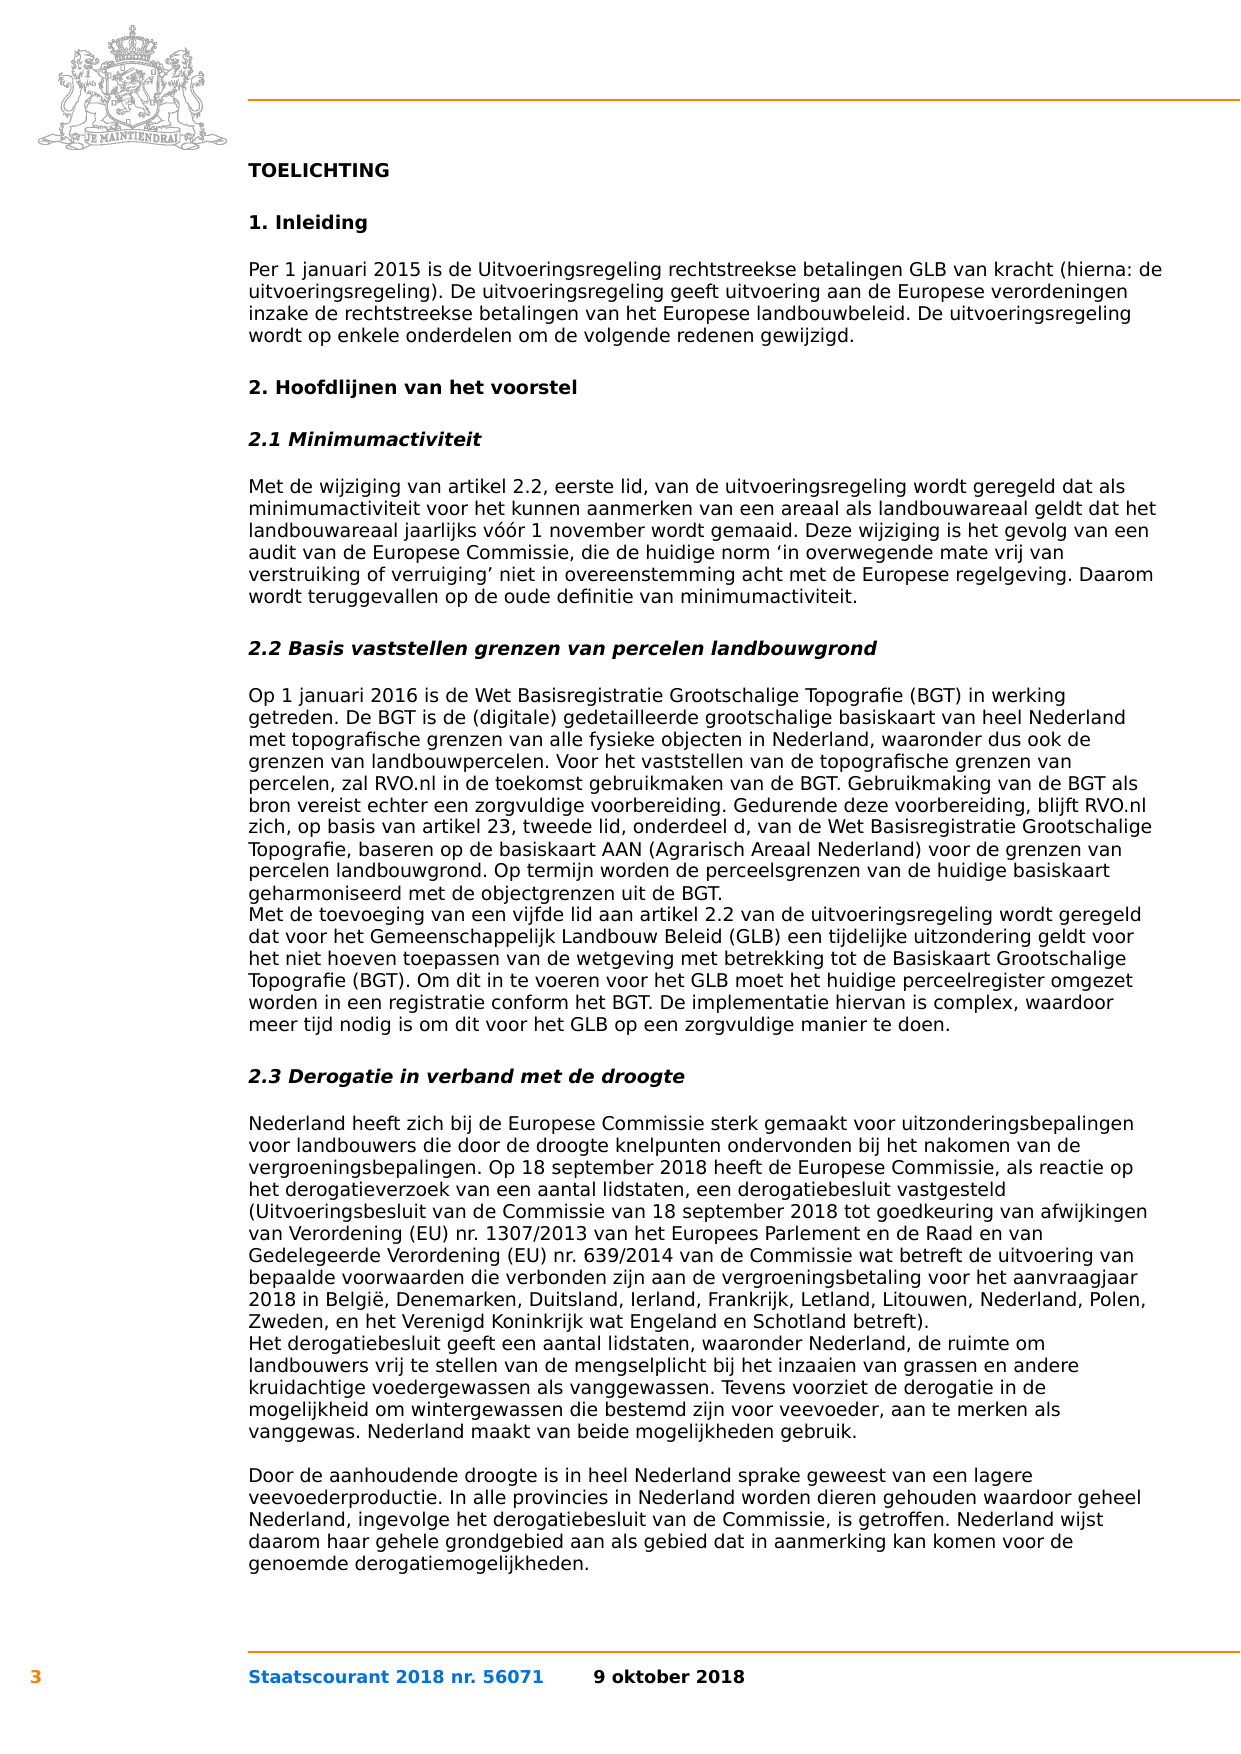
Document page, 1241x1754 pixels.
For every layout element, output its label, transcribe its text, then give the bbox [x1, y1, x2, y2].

subtitle 2.1 Minimumactiviteit [248, 429, 1163, 451]
text Op 1 januari 2016 is de Wet Basisregistratie Grootschalige Topografie (BGT) in werking getreden. De BGT is de (digitale) gedetailleerde grootschalige basiskaart van heel Nederland met topografische grenzen van alle fysieke objecten in Nederland, waaronder dus ook de grenzen van landbouwpercelen. Voor het vaststellen van de topografische grenzen van percelen, zal RVO.nl in de toekomst gebruikmaken van de BGT. Gebruikmaking van de BGT als bron vereist echter een zorgvuldige voorbereiding. Gedurende deze voorbereiding, blijft RVO.nl zich, op basis van artikel 23, tweede lid, onderdeel d, van de Wet Basisregistratie Grootschalige Topografie, baseren op de basiskaart AAN (Agrarisch Areaal Nederland) voor de grenzen van percelen landbouwgrond. Op termijn worden de perceelsgrenzen van de huidige basiskaart geharmoniseerd met de objectgrenzen uit de BGT. [248, 684, 1163, 904]
text Door de aanhoudende droogte is in heel Nederland sprake geweest van een lagere veevoederproductie. In alle provincies in Nederland worden dieren gehouden waardoor geheel Nederland, ingevolge het derogatiebesluit van de Commissie, is getroffen. Nederland wijst daarom haar gehele grondgebied aan als gebied dat in aanmerking kan komen voor de genoemde derogatiemogelijkheden. [248, 1465, 1163, 1575]
text Per 1 januari 2015 is de Uitvoeringsregeling rechtstreekse betalingen GLB van kracht (hierna: de uitvoeringsregeling). De uitvoeringsregeling geeft uitvoering aan de Europese verordeningen inzake de rechtstreekse betalingen van het Europese landbouwbeleid. De uitvoeringsregeling wordt op enkele onderdelen om de volgende redenen gewijzigd. [248, 259, 1163, 347]
subtitle TOELICHTING [248, 160, 1163, 182]
picture [38, 25, 227, 150]
text Nederland heeft zich bij de Europese Commissie sterk gemaakt voor uitzonderingsbepalingen voor landbouwers die door de droogte knelpunten ondervonden bij het nakomen van de vergroeningsbepalingen. Op 18 september 2018 heeft de Europese Commissie, als reactie op het derogatieverzoek van een aantal lidstaten, een derogatiebesluit vastgesteld (Uitvoeringsbesluit van de Commissie van 18 september 2018 tot goedkeuring van afwijkingen van Verordening (EU) nr. 1307/2013 van het Europees Parlement en de Raad en van Gedelegeerde Verordening (EU) nr. 639/2014 van de Commissie wat betreft de uitvoering van bepaalde voorwaarden die verbonden zijn aan de vergroeningsbetaling voor het aanvraagjaar 2018 in België, Denemarken, Duitsland, Ierland, Frankrijk, Letland, Litouwen, Nederland, Polen, Zweden, en het Verenigd Koninkrijk wat Engeland en Schotland betreft). [248, 1113, 1163, 1333]
subtitle 1. Inleiding [248, 212, 1163, 234]
text Het derogatiebesluit geeft een aantal lidstaten, waaronder Nederland, de ruimte om landbouwers vrij te stellen van de mengselplicht bij het inzaaien van grassen en andere kruidachtige voedergewassen als vanggewassen. Tevens voorziet de derogatie in de mogelijkheid om wintergewassen die bestemd zijn voor veevoeder, aan te merken als vanggewas. Nederland maakt van beide mogelijkheden gebruik. [248, 1333, 1163, 1443]
subtitle 2.2 Basis vaststellen grenzen van percelen landbouwgrond [248, 638, 1163, 659]
text Met de wijziging van artikel 2.2, eerste lid, van de uitvoeringsregeling wordt geregeld dat als minimumactiviteit voor het kunnen aanmerken van een areaal als landbouwareaal geldt dat het landbouwareaal jaarlijks vóór 1 november wordt gemaaid. Deze wijziging is het gevolg van een audit van de Europese Commissie, die de huidige norm ‘in overwegende mate vrij van verstruiking of verruiging’ niet in overeenstemming acht met de Europese regelgeving. Daarom wordt teruggevallen op de oude definitie van minimumactiviteit. [248, 476, 1163, 608]
text Met de toevoeging van een vijfde lid aan artikel 2.2 van de uitvoeringsregeling wordt geregeld dat voor het Gemeenschappelijk Landbouw Beleid (GLB) een tijdelijke uitzondering geldt voor het niet hoeven toepassen van de wetgeving met betrekking tot de Basiskaart Grootschalige Topografie (BGT). Om dit in te voeren voor het GLB moet het huidige perceelregister omgezet worden in een registratie conform het BGT. De implementatie hiervan is complex, waardoor meer tijd nodig is om dit voor het GLB op een zorgvuldige manier te doen. [248, 904, 1163, 1036]
subtitle 2.3 Derogatie in verband met de droogte [248, 1066, 1163, 1088]
subtitle 2. Hoofdlijnen van het voorstel [248, 377, 1163, 399]
